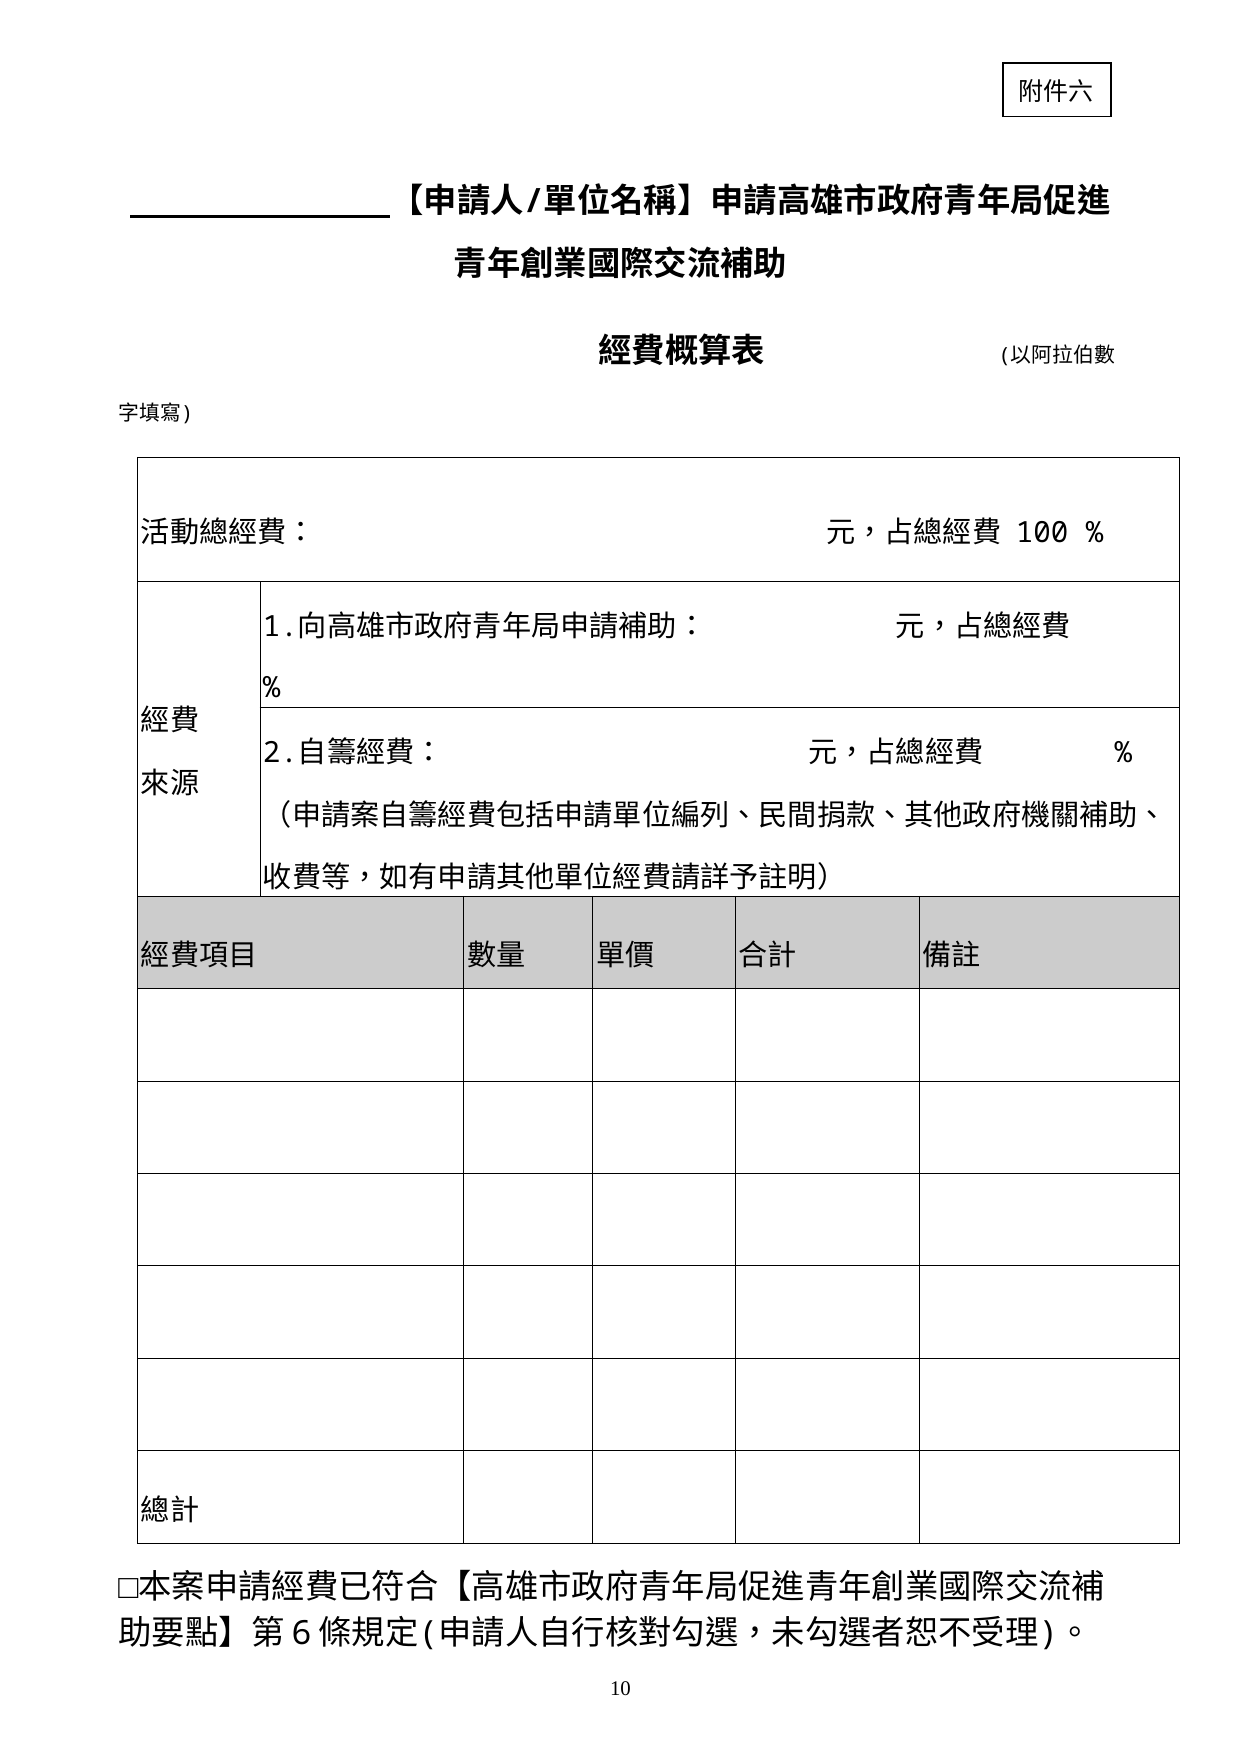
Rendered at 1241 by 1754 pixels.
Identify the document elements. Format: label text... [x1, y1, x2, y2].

table_cell [736, 1359, 919, 1450]
table_cell [920, 1451, 1179, 1542]
table_cell [464, 1082, 592, 1173]
table_cell [138, 1359, 463, 1450]
table_cell [920, 1174, 1179, 1265]
table_cell [593, 1174, 735, 1265]
table_cell 單價 [593, 897, 735, 988]
table_cell [464, 989, 592, 1081]
table_cell 備註 [920, 897, 1179, 988]
table_cell [138, 1082, 463, 1173]
table_cell 1.向高雄市政府青年局申請補助： 元，占總經費 % [261, 582, 1179, 707]
table_cell [736, 1266, 919, 1358]
table_cell [593, 1082, 735, 1173]
table_cell [920, 989, 1179, 1081]
table_cell [464, 1174, 592, 1265]
text 經費概算表 (以阿拉伯數字填寫) [118, 307, 1122, 432]
text □本案申請經費已符合【高雄市政府青年局促進青年創業國際交流補助要點】第6條規定(申請人自行核對勾選，未勾選者恕不受理)。 [118, 1562, 1122, 1654]
table_cell [736, 1174, 919, 1265]
table_cell [736, 1082, 919, 1173]
table_cell [464, 1451, 592, 1542]
table_cell 總計 [138, 1451, 463, 1542]
table_cell [593, 1266, 735, 1358]
table_cell [593, 1451, 735, 1542]
table_cell [138, 989, 463, 1081]
table_cell [593, 989, 735, 1081]
table_header 活動總經費： 元，占總經費 100 % [138, 458, 1179, 581]
text 附件六 [1019, 71, 1096, 107]
table_cell [464, 1266, 592, 1358]
table_cell [920, 1266, 1179, 1358]
table_cell 合計 [736, 897, 919, 988]
table_cell [138, 1174, 463, 1265]
table_cell [593, 1359, 735, 1450]
table_cell [920, 1082, 1179, 1173]
table_cell 經費 來源 [138, 582, 260, 896]
table_cell [736, 1451, 919, 1542]
table_cell [138, 1266, 463, 1358]
table_cell 經費項目 [138, 897, 463, 988]
text 【申請人/單位名稱】申請高雄市政府青年局促進青年創業國際交流補助 [118, 157, 1122, 282]
table_cell [920, 1359, 1179, 1450]
table_cell 2.自籌經費： 元，占總經費 % （申請案自籌經費包括申請單位編列、民間捐款、其他政府機關補助、收費等，如有申請其他單位經費請詳予註明） [261, 708, 1179, 896]
table_cell 數量 [464, 897, 592, 988]
table_cell [736, 989, 919, 1081]
table_cell [464, 1359, 592, 1450]
